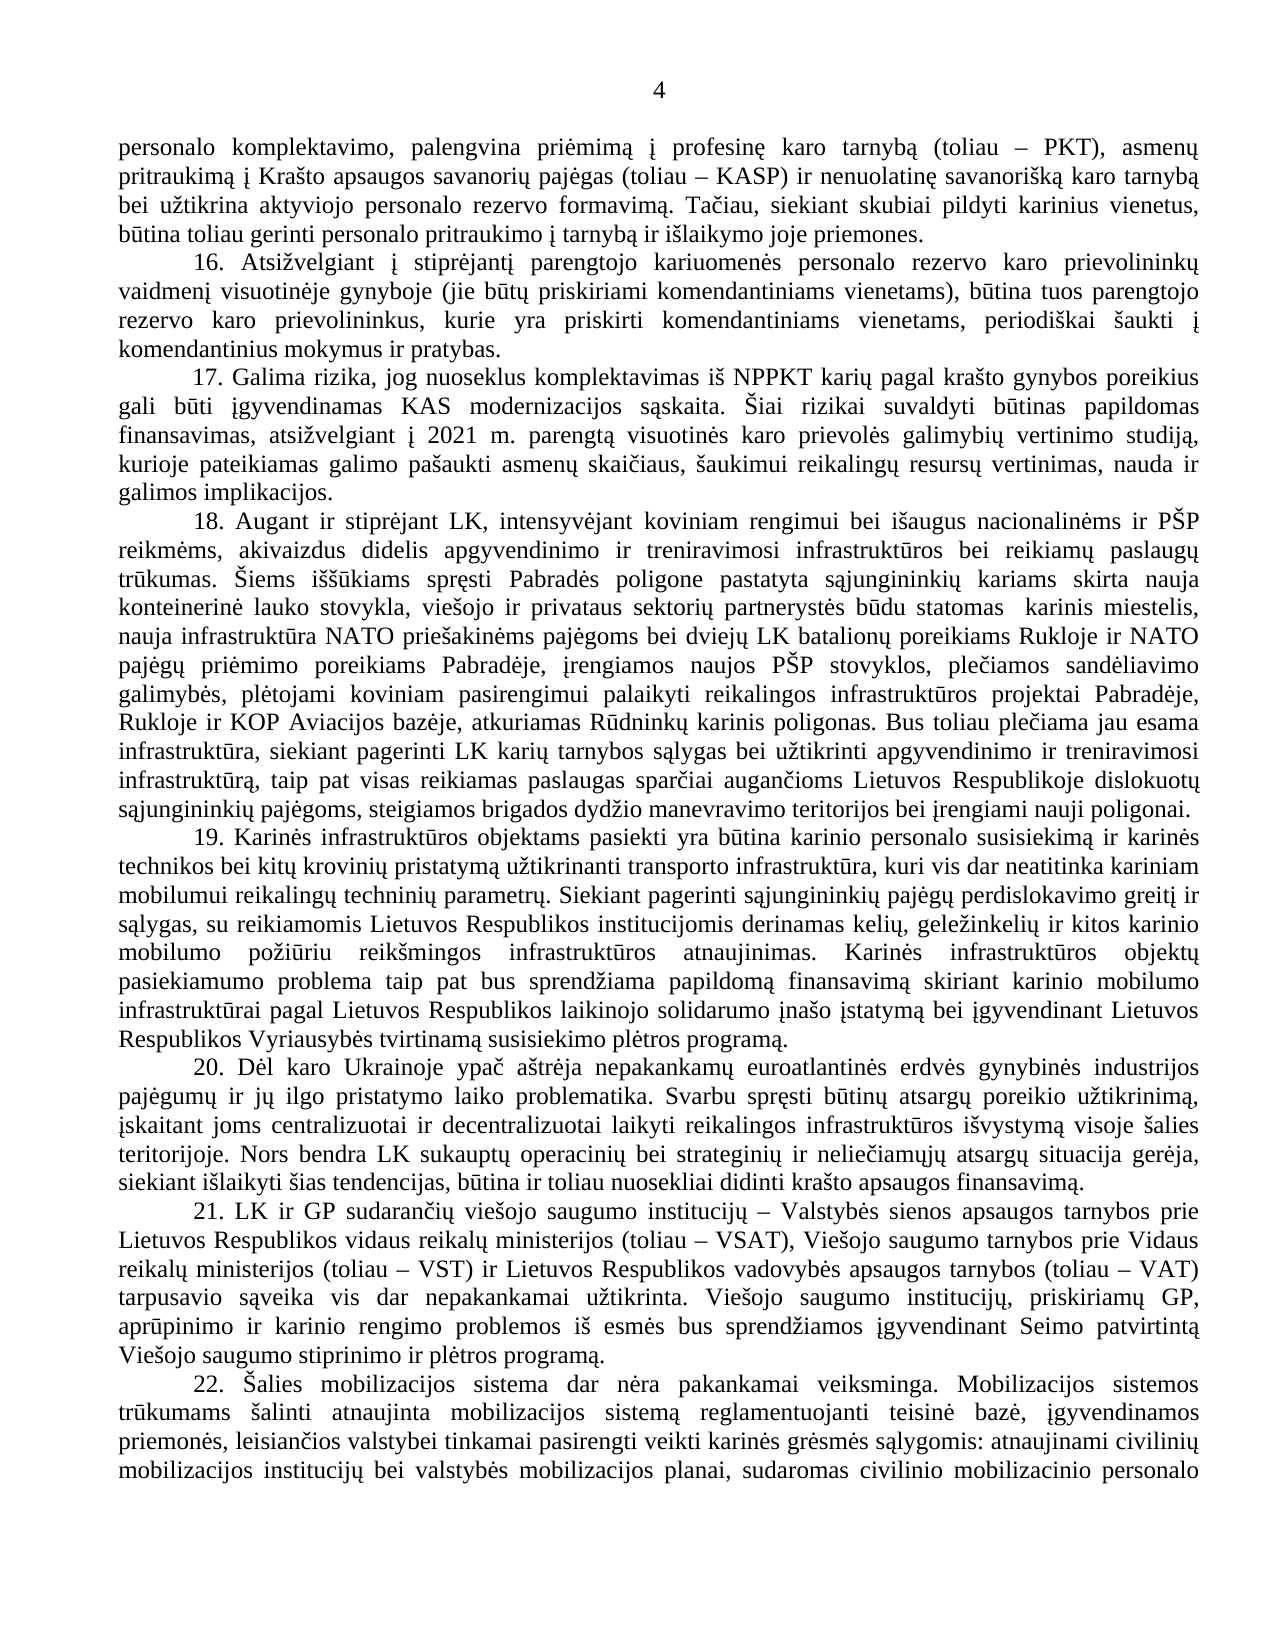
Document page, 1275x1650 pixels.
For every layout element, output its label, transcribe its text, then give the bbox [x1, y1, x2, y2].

text 17. Galima rizika, jog nuoseklus komplektavimas iš NPPKT karių pagal krašto gynybos poreikius gali būti įgyvendinamas KAS modernizacijos sąskaita. Šiai rizikai suvaldyti būtinas papildomas finansavimas, atsižvelgiant į 2021 m. parengtą visuotinės karo prievolės galimybių vertinimo studiją, kurioje pateikiamas galimo pašaukti asmenų skaičiaus, šaukimui reikalingų resursų vertinimas, nauda ir galimos implikacijos. [118, 362, 1200, 506]
text 18. Augant ir stiprėjant LK, intensyvėjant koviniam rengimui bei išaugus nacionalinėms ir PŠP reikmėms, akivaizdus didelis apgyvendinimo ir treniravimosi infrastruktūros bei reikiamų paslaugų trūkumas. Šiems iššūkiams spręsti Pabradės poligone pastatyta sąjungininkių kariams skirta nauja konteinerinė lauko stovykla, viešojo ir privataus sektorių partnerystės būdu statomas karinis miestelis, nauja infrastruktūra NATO priešakinėms pajėgoms bei dviejų LK batalionų poreikiams Rukloje ir NATO pajėgų priėmimo poreikiams Pabradėje, įrengiamos naujos PŠP stovyklos, plečiamos sandėliavimo galimybės, plėtojami koviniam pasirengimui palaikyti reikalingos infrastruktūros projektai Pabradėje, Rukloje ir KOP Aviacijos bazėje, atkuriamas Rūdninkų karinis poligonas. Bus toliau plečiama jau esama infrastruktūra, siekiant pagerinti LK karių tarnybos sąlygas bei užtikrinti apgyvendinimo ir treniravimosi infrastruktūrą, taip pat visas reikiamas paslaugas sparčiai augančioms Lietuvos Respublikoje dislokuotų sąjungininkių pajėgoms, steigiamos brigados dydžio manevravimo teritorijos bei įrengiami nauji poligonai. [118, 506, 1200, 822]
text 16. Atsižvelgiant į stiprėjantį parengtojo kariuomenės personalo rezervo karo prievolininkų vaidmenį visuotinėje gynyboje (jie būtų priskiriami komendantiniams vienetams), būtina tuos parengtojo rezervo karo prievolininkus, kurie yra priskirti komendantiniams vienetams, periodiškai šaukti į komendantinius mokymus ir pratybas. [118, 247, 1200, 362]
text 20. Dėl karo Ukrainoje ypač aštrėja nepakankamų euroatlantinės erdvės gynybinės industrijos pajėgumų ir jų ilgo pristatymo laiko problematika. Svarbu spręsti būtinų atsargų poreikio užtikrinimą, įskaitant joms centralizuotai ir decentralizuotai laikyti reikalingos infrastruktūros išvystymą visoje šalies teritorijoje. Nors bendra LK sukauptų operacinių bei strateginių ir neliečiamųjų atsargų situacija gerėja, siekiant išlaikyti šias tendencijas, būtina ir toliau nuosekliai didinti krašto apsaugos finansavimą. [118, 1052, 1200, 1196]
text personalo komplektavimo, palengvina priėmimą į profesinę karo tarnybą (toliau – PKT), asmenų pritraukimą į Krašto apsaugos savanorių pajėgas (toliau – KASP) ir nenuolatinę savanorišką karo tarnybą bei užtikrina aktyviojo personalo rezervo formavimą. Tačiau, siekiant skubiai pildyti karinius vienetus, būtina toliau gerinti personalo pritraukimo į tarnybą ir išlaikymo joje priemones. [118, 132, 1200, 247]
text 22. Šalies mobilizacijos sistema dar nėra pakankamai veiksminga. Mobilizacijos sistemos trūkumams šalinti atnaujinta mobilizacijos sistemą reglamentuojanti teisinė bazė, įgyvendinamos priemonės, leisiančios valstybei tinkamai pasirengti veikti karinės grėsmės sąlygomis: atnaujinami civilinių mobilizacijos institucijų bei valstybės mobilizacijos planai, sudaromas civilinio mobilizacinio personalo [118, 1369, 1200, 1484]
text 21. LK ir GP sudarančių viešojo saugumo institucijų – Valstybės sienos apsaugos tarnybos prie Lietuvos Respublikos vidaus reikalų ministerijos (toliau – VSAT), Viešojo saugumo tarnybos prie Vidaus reikalų ministerijos (toliau – VST) ir Lietuvos Respublikos vadovybės apsaugos tarnybos (toliau – VAT) tarpusavio sąveika vis dar nepakankamai užtikrinta. Viešojo saugumo institucijų, priskiriamų GP, aprūpinimo ir karinio rengimo problemos iš esmės bus sprendžiamos įgyvendinant Seimo patvirtintą Viešojo saugumo stiprinimo ir plėtros programą. [118, 1196, 1200, 1369]
text 19. Karinės infrastruktūros objektams pasiekti yra būtina karinio personalo susisiekimą ir karinės technikos bei kitų krovinių pristatymą užtikrinanti transporto infrastruktūra, kuri vis dar neatitinka kariniam mobilumui reikalingų techninių parametrų. Siekiant pagerinti sąjungininkių pajėgų perdislokavimo greitį ir sąlygas, su reikiamomis Lietuvos Respublikos institucijomis derinamas kelių, geležinkelių ir kitos karinio mobilumo požiūriu reikšmingos infrastruktūros atnaujinimas. Karinės infrastruktūros objektų pasiekiamumo problema taip pat bus sprendžiama papildomą finansavimą skiriant karinio mobilumo infrastruktūrai pagal Lietuvos Respublikos laikinojo solidarumo įnašo įstatymą bei įgyvendinant Lietuvos Respublikos Vyriausybės tvirtinamą susisiekimo plėtros programą. [118, 822, 1200, 1052]
